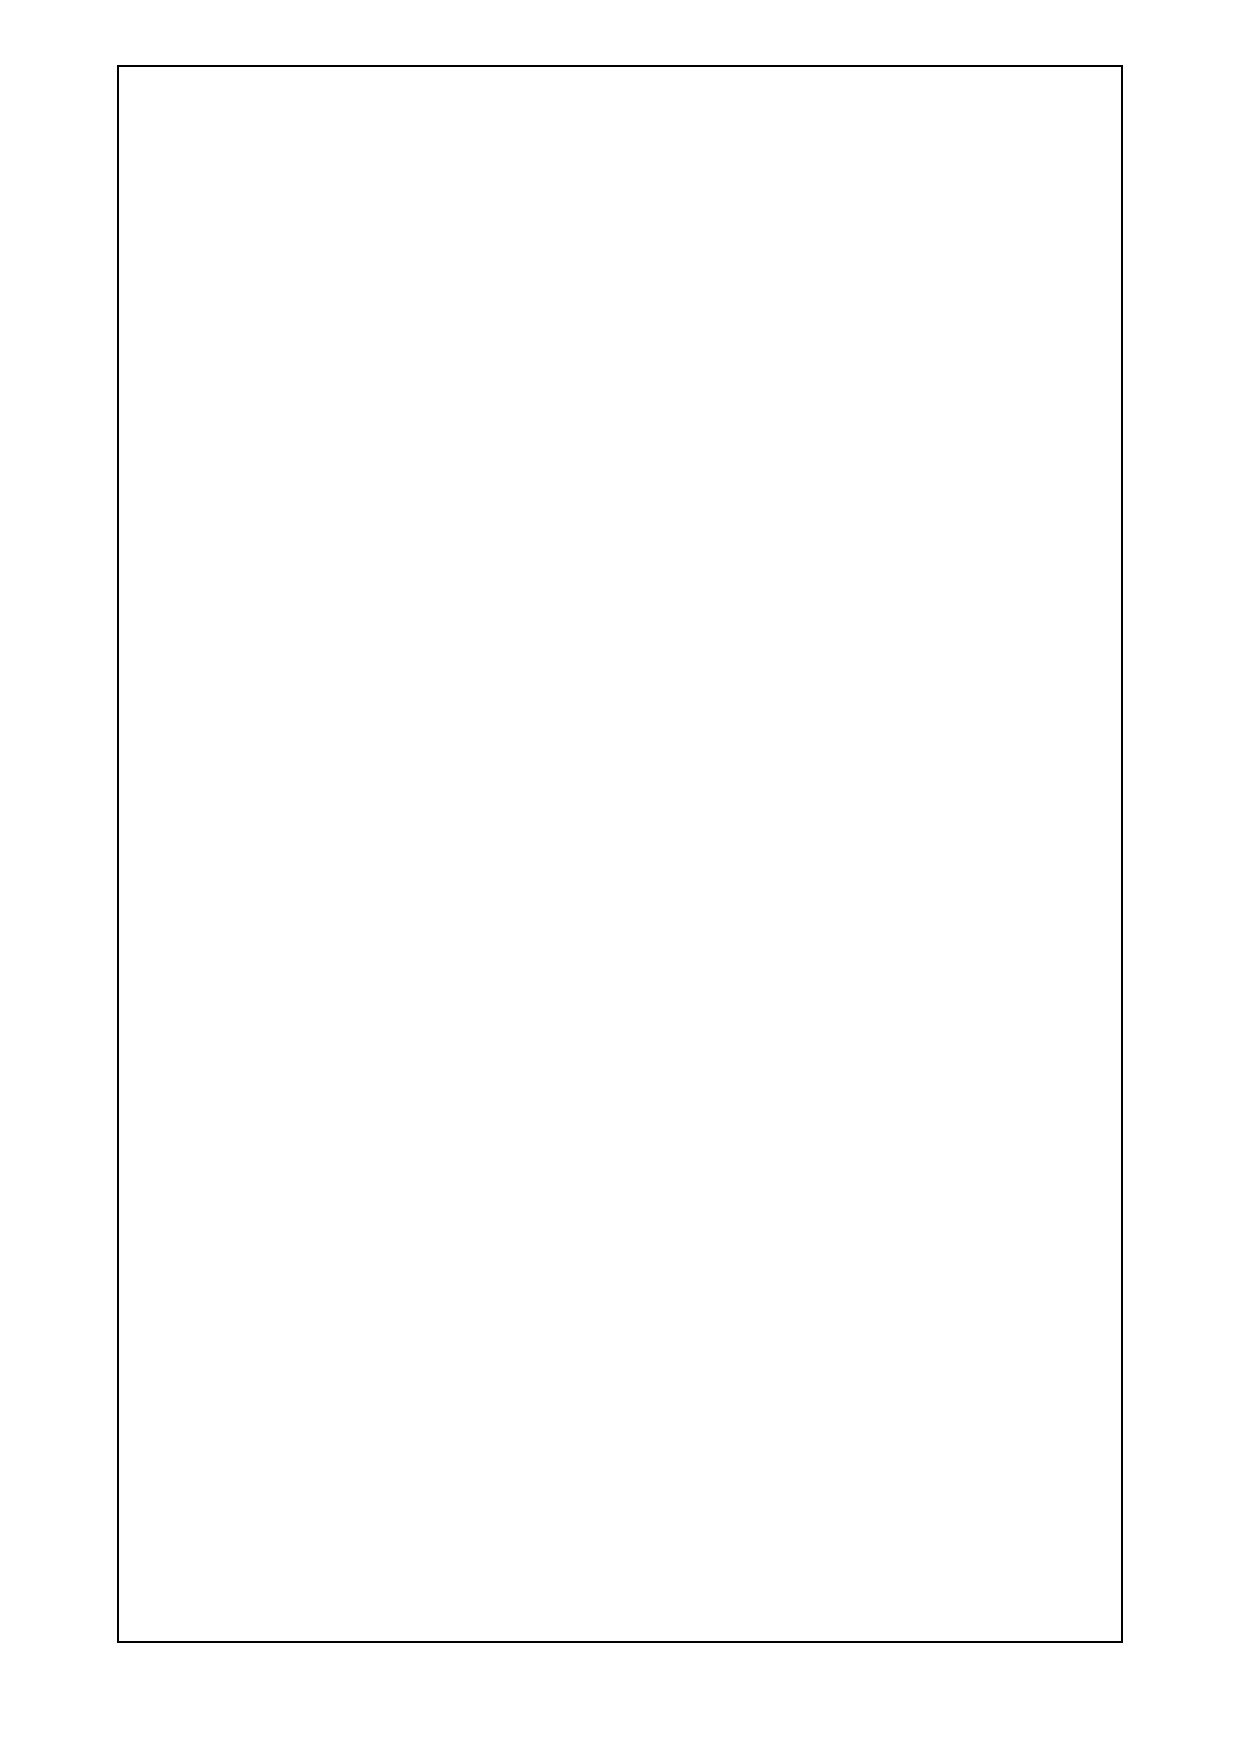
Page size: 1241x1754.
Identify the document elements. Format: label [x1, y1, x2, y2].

table_cell [119, 67, 1121, 1641]
